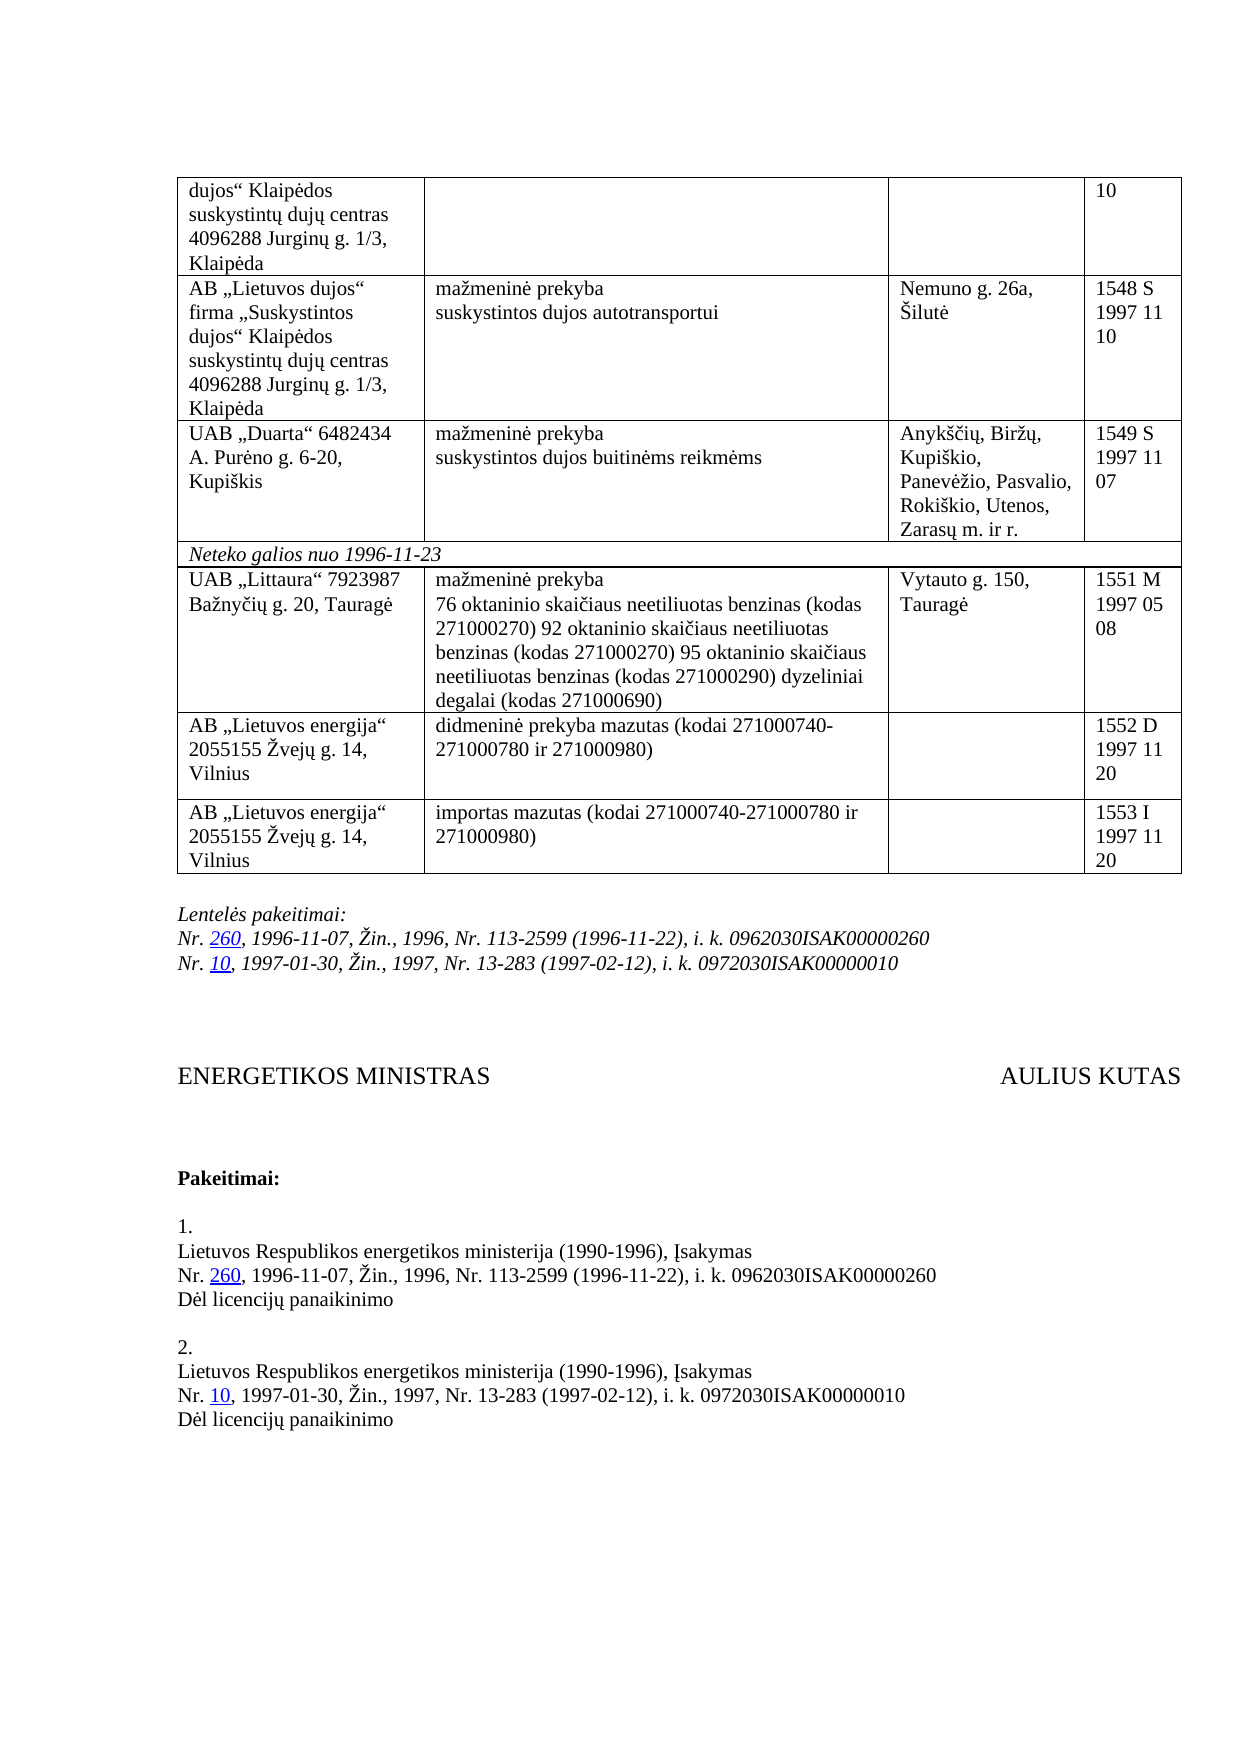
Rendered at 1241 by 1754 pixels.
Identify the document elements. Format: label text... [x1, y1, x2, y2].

table_cell Vytauto g. 150, Tauragė [889, 568, 1084, 712]
table_cell [889, 713, 1084, 799]
table_cell AB „Lietuvos energija“ 2055155 Žvejų g. 14, Vilnius [178, 800, 424, 872]
text Lentelės pakeitimai: [177, 902, 1181, 926]
text Nr. 10, 1997-01-30, Žin., 1997, Nr. 13-283 (1997-02-12), i. k. 0972030ISAK00000010 [177, 950, 1181, 974]
table_cell UAB „Littaura“ 7923987 Bažnyčių g. 20, Tauragė [178, 568, 424, 712]
table_cell importas mazutas (kodai 271000740-271000780 ir 271000980) [425, 800, 888, 872]
table_cell dujos“ Klaipėdos suskystintų dujų centras 4096288 Jurginų g. 1/3, Klaipėda [178, 178, 424, 274]
table_cell [425, 178, 888, 274]
text 2. [177, 1335, 1181, 1359]
table_cell AB „Lietuvos energija“ 2055155 Žvejų g. 14, Vilnius [178, 713, 424, 799]
text Dėl licencijų panaikinimo [177, 1287, 1181, 1311]
text 1. [177, 1214, 1181, 1238]
text Lietuvos Respublikos energetikos ministerija (1990-1996), Įsakymas [177, 1238, 1181, 1263]
table_cell 1553 I 1997 11 20 [1085, 800, 1181, 872]
table_cell 1551 M 1997 05 08 [1085, 568, 1181, 712]
text ENERGETIKOS MINISTRAS AULIUS KUTAS [177, 1061, 1181, 1089]
table_cell 1549 S 1997 11 07 [1085, 421, 1181, 541]
table_cell 1548 S 1997 11 10 [1085, 276, 1181, 420]
table_cell [889, 178, 1084, 274]
table_cell [889, 800, 1084, 872]
table_cell mažmeninė prekyba suskystintos dujos autotransportui [425, 276, 888, 420]
table_cell Anykščių, Biržų, Kupiškio, Panevėžio, Pasvalio, Rokiškio, Utenos, Zarasų m. ir r. [889, 421, 1084, 541]
table_cell 1552 D 1997 11 20 [1085, 713, 1181, 799]
table_cell mažmeninė prekyba 76 oktaninio skaičiaus neetiliuotas benzinas (kodas 271000270) 92 oktaninio skaičiaus neetiliuotas benzinas (kodas 271000270) 95 oktaninio skaičiaus neetiliuotas benzinas (kodas 271000290) dyzeliniai degalai (kodas 271000690) [425, 568, 888, 712]
table_cell UAB „Duarta“ 6482434 A. Purėno g. 6-20, Kupiškis [178, 421, 424, 541]
text Nr. 10, 1997-01-30, Žin., 1997, Nr. 13-283 (1997-02-12), i. k. 0972030ISAK00000010 [177, 1383, 1181, 1407]
table_cell Neteko galios nuo 1996-11-23 [178, 542, 1181, 566]
table_cell Nemuno g. 26a, Šilutė [889, 276, 1084, 420]
text Lietuvos Respublikos energetikos ministerija (1990-1996), Įsakymas [177, 1359, 1181, 1383]
text Nr. 260, 1996-11-07, Žin., 1996, Nr. 113-2599 (1996-11-22), i. k. 0962030ISAK00000260 [177, 1263, 1181, 1287]
table_cell AB „Lietuvos dujos“ firma „Suskystintos dujos“ Klaipėdos suskystintų dujų centras 4096288 Jurginų g. 1/3, Klaipėda [178, 276, 424, 420]
table_cell didmeninė prekyba mazutas (kodai 271000740-271000780 ir 271000980) [425, 713, 888, 799]
text Nr. 260, 1996-11-07, Žin., 1996, Nr. 113-2599 (1996-11-22), i. k. 0962030ISAK00000260 [177, 926, 1181, 950]
table_cell mažmeninė prekyba suskystintos dujos buitinėms reikmėms [425, 421, 888, 541]
text Dėl licencijų panaikinimo [177, 1407, 1181, 1431]
table_cell 10 [1085, 178, 1181, 274]
text Pakeitimai: [177, 1166, 1181, 1190]
